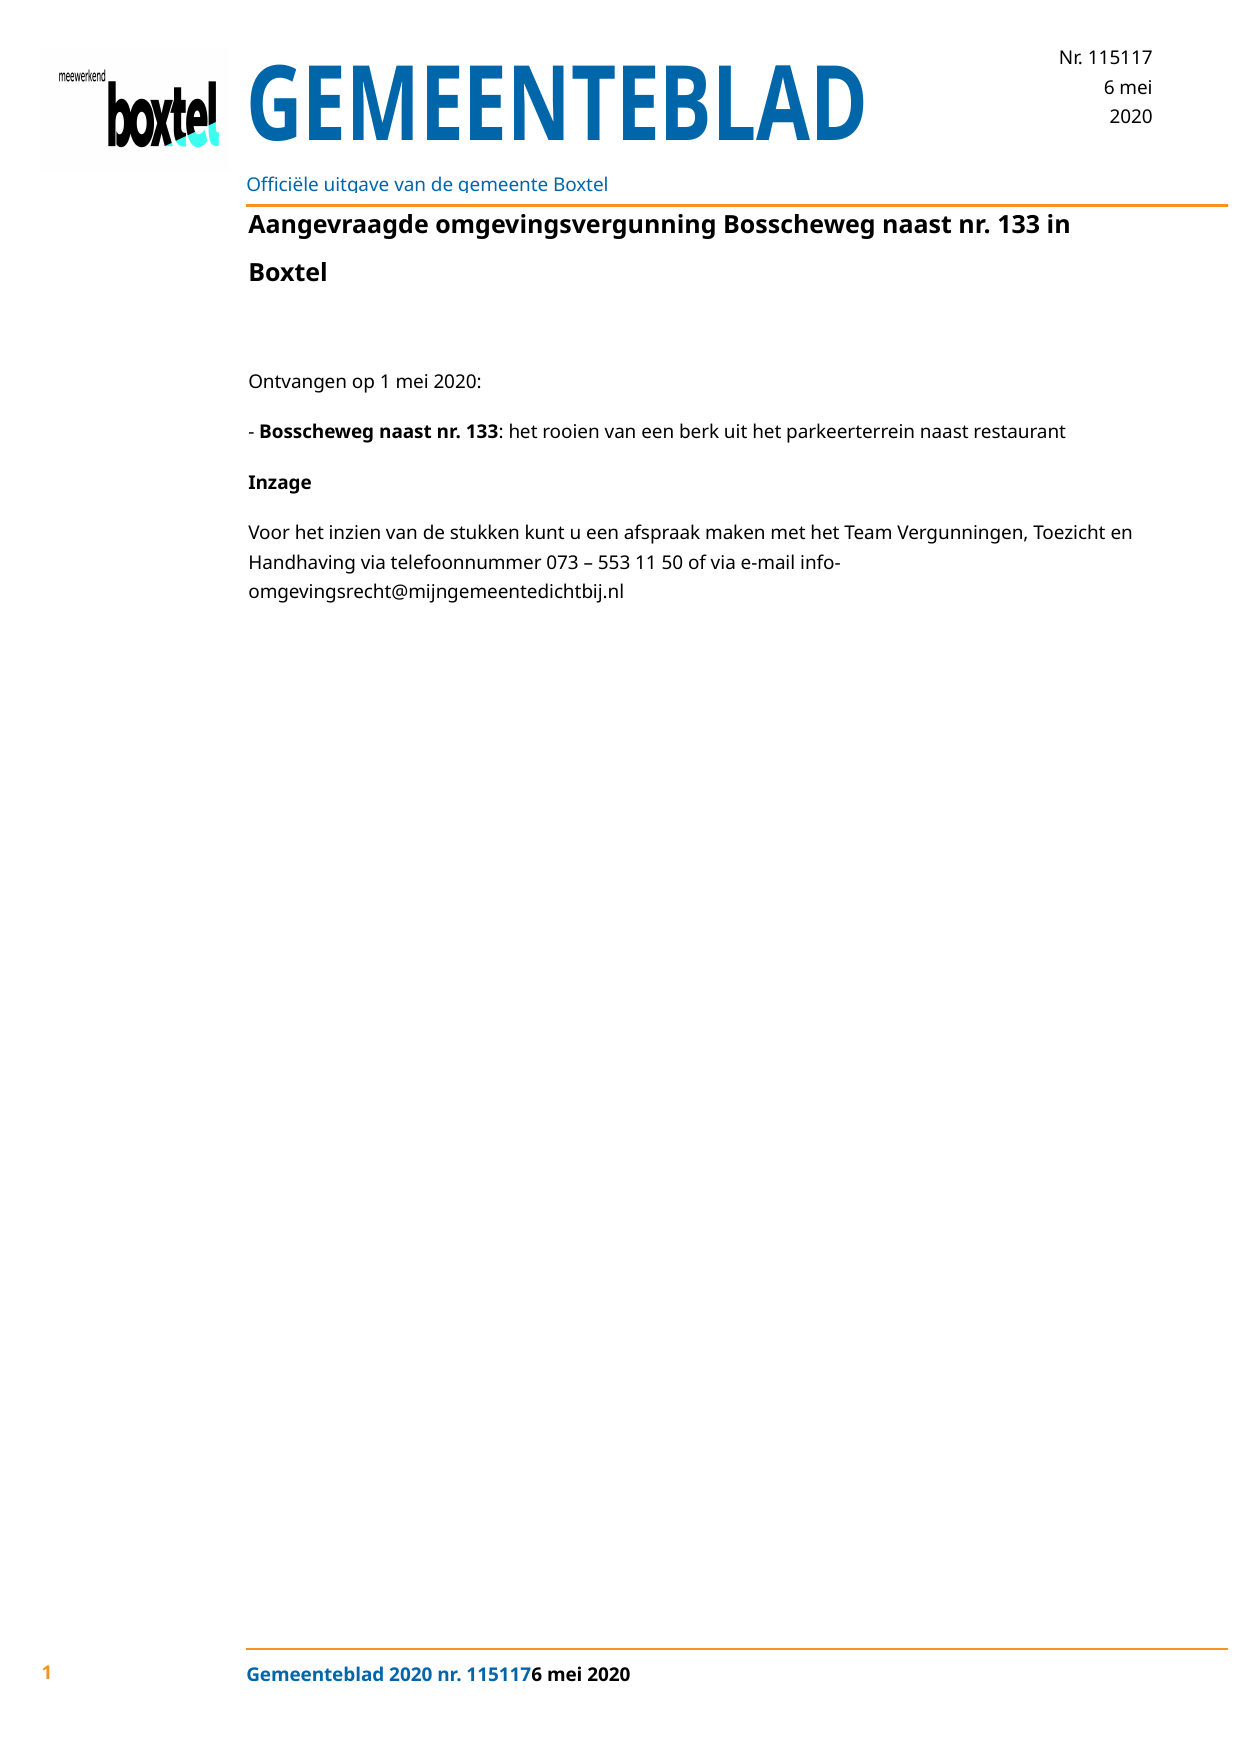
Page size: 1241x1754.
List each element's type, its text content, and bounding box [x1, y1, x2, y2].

picture [41, 47, 231, 172]
text Inzage [248, 469, 1152, 495]
text Aangevraagde omgevingsvergunning Bosscheweg naast nr. 133 in Boxtel [248, 207, 1152, 288]
text Voor het inzien van de stukken kunt u een afspraak maken met het Team Vergunningen, Toezicht en Handhaving via telefoonnummer 073 – 553 11 50 of via e-mail info-omgevingsrecht@mijngemeentedichtbij.nl [248, 519, 1152, 604]
text - Bosscheweg naast nr. 133: het rooien van een berk uit het parkeerterrein naast restaurant [248, 419, 1152, 444]
text Ontvangen op 1 mei 2020: [248, 368, 1152, 394]
